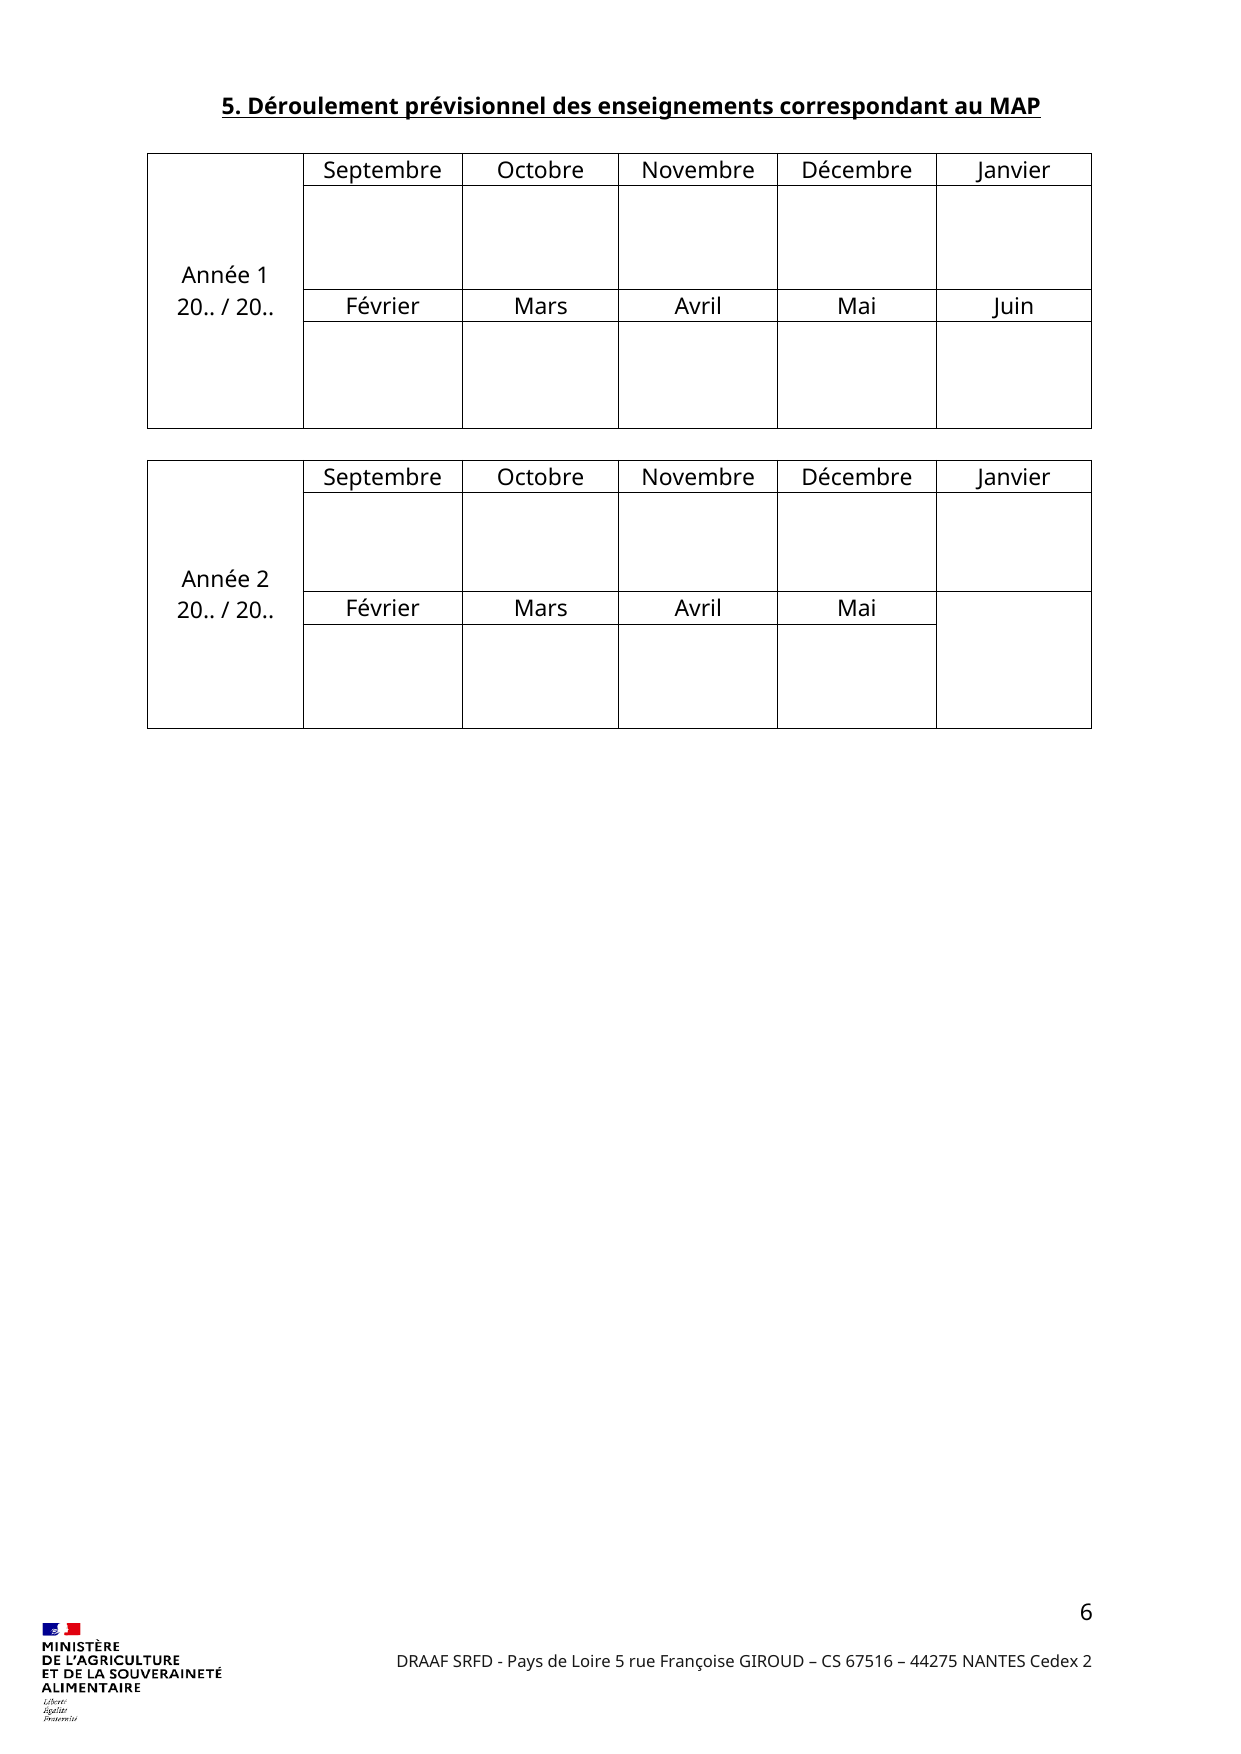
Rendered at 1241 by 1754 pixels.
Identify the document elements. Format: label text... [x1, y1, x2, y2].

table_cell [778, 429, 936, 460]
table_cell [937, 186, 1091, 289]
table_cell Janvier [937, 461, 1091, 492]
table_header Décembre [778, 154, 936, 185]
table_cell Avril [619, 290, 777, 321]
table_cell Mars [463, 290, 618, 321]
table_cell Septembre [304, 461, 462, 492]
table_cell [463, 186, 618, 289]
table_cell [937, 592, 1091, 728]
table_header Septembre [304, 154, 462, 185]
table_cell Novembre [619, 461, 777, 492]
table_cell Avril [619, 592, 777, 623]
table_cell Février [304, 290, 462, 321]
table_cell [619, 186, 777, 289]
table_cell Mai [778, 592, 936, 623]
table_cell Décembre [778, 461, 936, 492]
table_cell [462, 429, 619, 460]
table_cell [304, 322, 462, 427]
table_cell [619, 429, 777, 460]
table_cell [304, 186, 462, 289]
table_cell [619, 322, 777, 427]
table_cell [619, 625, 777, 728]
table_cell [304, 625, 462, 728]
table_header Année 1 20.. / 20.. [148, 154, 303, 427]
table_cell Mars [463, 592, 618, 623]
picture [40, 1622, 222, 1722]
table_cell Février [304, 592, 462, 623]
table_cell Juin [937, 290, 1091, 321]
table_header Novembre [619, 154, 777, 185]
table_cell [303, 429, 462, 460]
table_cell [148, 429, 303, 460]
table_cell [778, 186, 936, 289]
table_cell Mai [778, 290, 936, 321]
table_cell [778, 493, 936, 591]
table_cell [778, 322, 936, 427]
table_cell [463, 493, 618, 591]
table_cell [463, 625, 618, 728]
table_cell Octobre [463, 461, 618, 492]
table_cell [463, 322, 618, 427]
table_cell Année 2 20.. / 20.. [148, 461, 303, 728]
table_cell [937, 322, 1091, 427]
table_cell [304, 493, 462, 591]
table_cell [619, 493, 777, 591]
text 5. Déroulement prévisionnel des enseignements correspondant au MAP [148, 90, 1093, 122]
table_cell [936, 429, 1092, 460]
table_cell [778, 625, 936, 728]
table_header Janvier [937, 154, 1091, 185]
table_header Octobre [463, 154, 618, 185]
table_cell [937, 493, 1091, 591]
